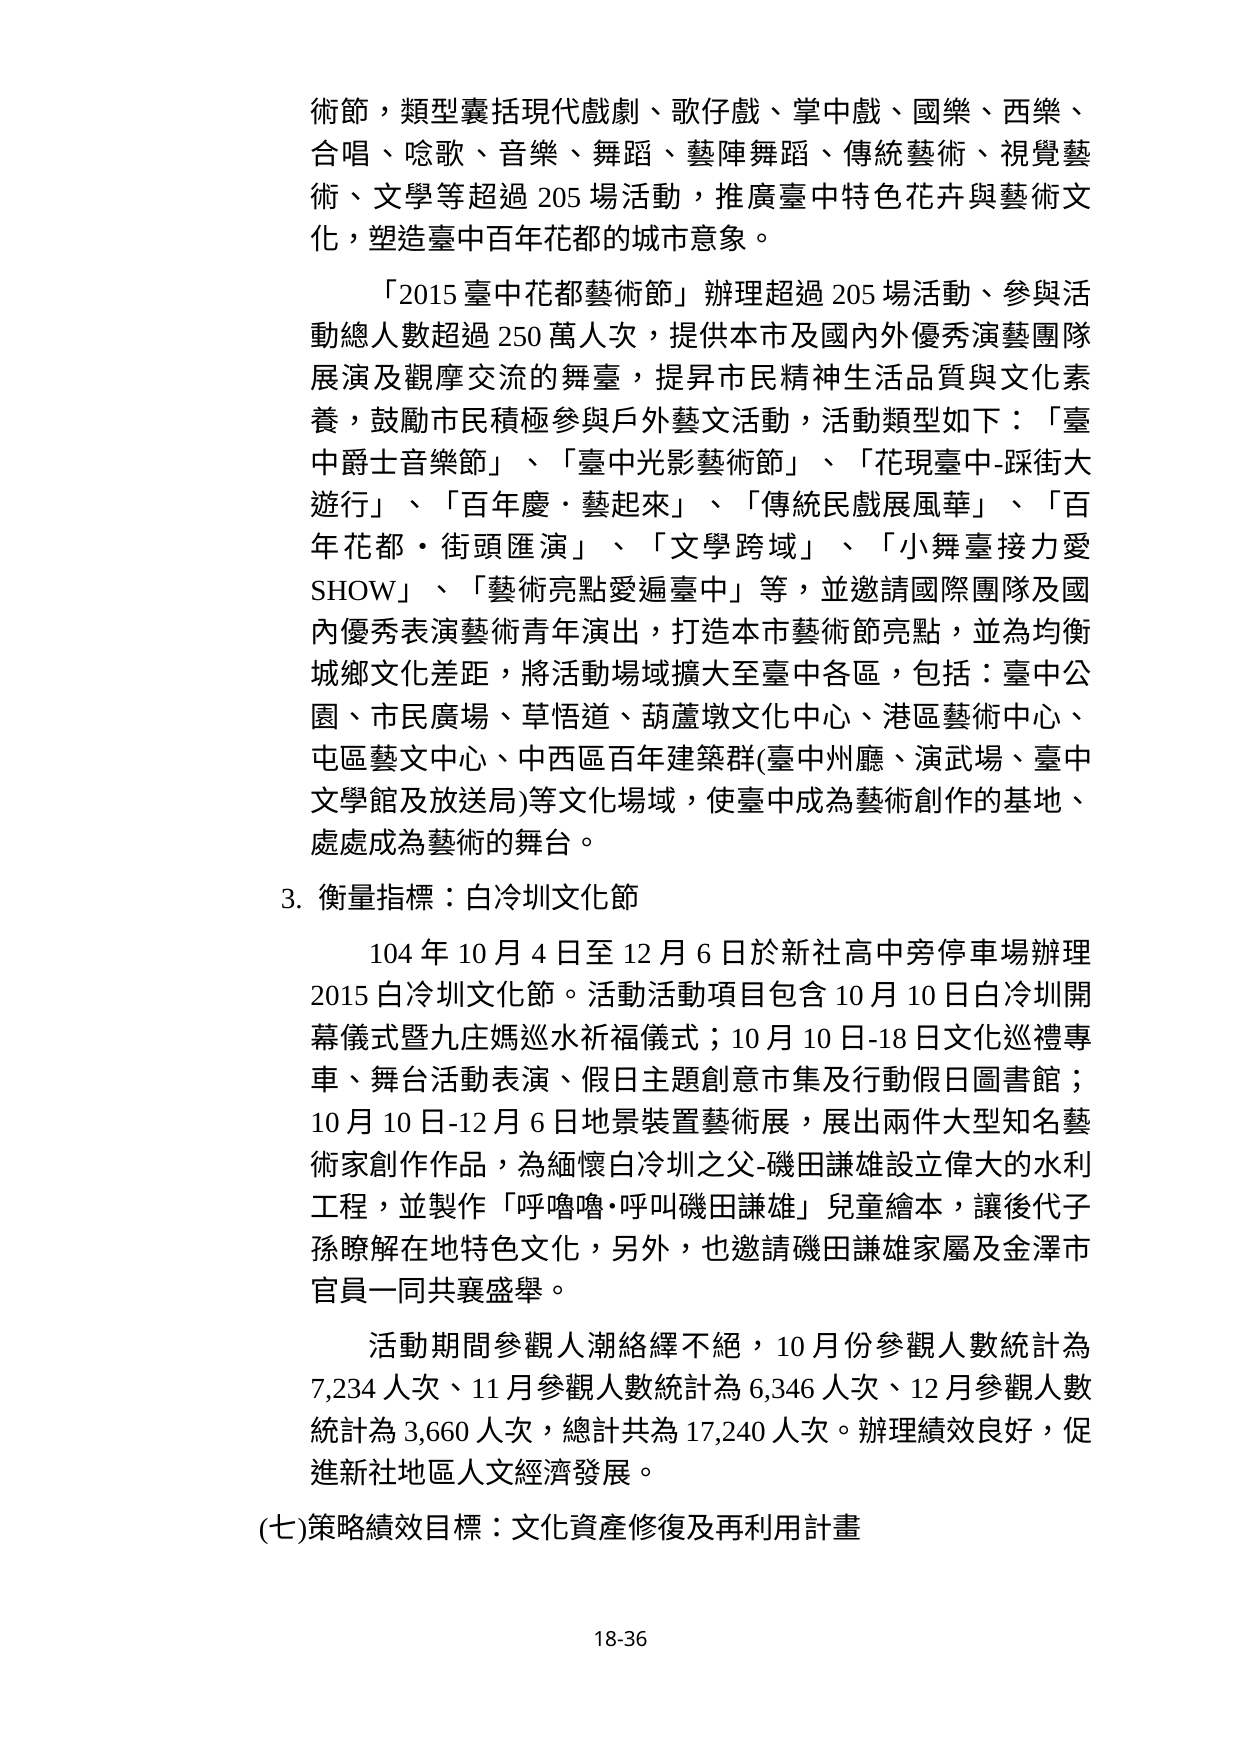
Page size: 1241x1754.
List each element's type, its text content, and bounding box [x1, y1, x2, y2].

text 活動期間參觀人潮絡繹不絕，10月份參觀人數統計為7,234人次、11月參觀人數統計為6,346人次、12月參觀人數統計為3,660人次，總計共為17,240人次。辦理績效良好，促進新社地區人文經濟發展。 [310, 1323, 1092, 1492]
text (七)策略績效目標：文化資產修復及再利用計畫 [251, 1504, 1092, 1547]
text 104年10月4日至12月6日於新社高中旁停車場辦理2015白冷圳文化節。活動活動項目包含10月10日白冷圳開幕儀式暨九庄媽巡水祈福儀式；10月10日-18日文化巡禮專車、舞台活動表演、假日主題創意市集及行動假日圖書館；10月10日-12月6日地景裝置藝術展，展出兩件大型知名藝術家創作作品，為緬懷白冷圳之父-磯田謙雄設立偉大的水利工程，並製作「呼嚕嚕˙呼叫磯田謙雄」兒童繪本，讓後代子孫瞭解在地特色文化，另外，也邀請磯田謙雄家屬及金澤市官員一同共襄盛舉。 [310, 930, 1092, 1310]
text 「2015臺中花都藝術節」辦理超過205場活動、參與活動總人數超過250萬人次，提供本市及國內外優秀演藝團隊展演及觀摩交流的舞臺，提昇市民精神生活品質與文化素養，鼓勵市民積極參與戶外藝文活動，活動類型如下：「臺中爵士音樂節」、「臺中光影藝術節」、「花現臺中-踩街大遊行」、「百年慶．藝起來」、「傳統民戲展風華」、「百年花都•街頭匯演」、「文學跨域」、「小舞臺接力愛SHOW」、「藝術亮點愛遍臺中」等，並邀請國際團隊及國內優秀表演藝術青年演出，打造本市藝術節亮點，並為均衡城鄉文化差距，將活動場域擴大至臺中各區，包括：臺中公園、市民廣場、草悟道、葫蘆墩文化中心、港區藝術中心、屯區藝文中心、中西區百年建築群(臺中州廳、演武場、臺中文學館及放送局)等文化場域，使臺中成為藝術創作的基地、處處成為藝術的舞台。 [310, 270, 1092, 862]
text 術節，類型囊括現代戲劇、歌仔戲、掌中戲、國樂、西樂、合唱、唸歌、音樂、舞蹈、藝陣舞蹈、傳統藝術、視覺藝術、文學等超過205場活動，推廣臺中特色花卉與藝術文化，塑造臺中百年花都的城市意象。 [310, 89, 1092, 258]
list 衡量指標：白冷圳文化節 [281, 875, 1092, 917]
